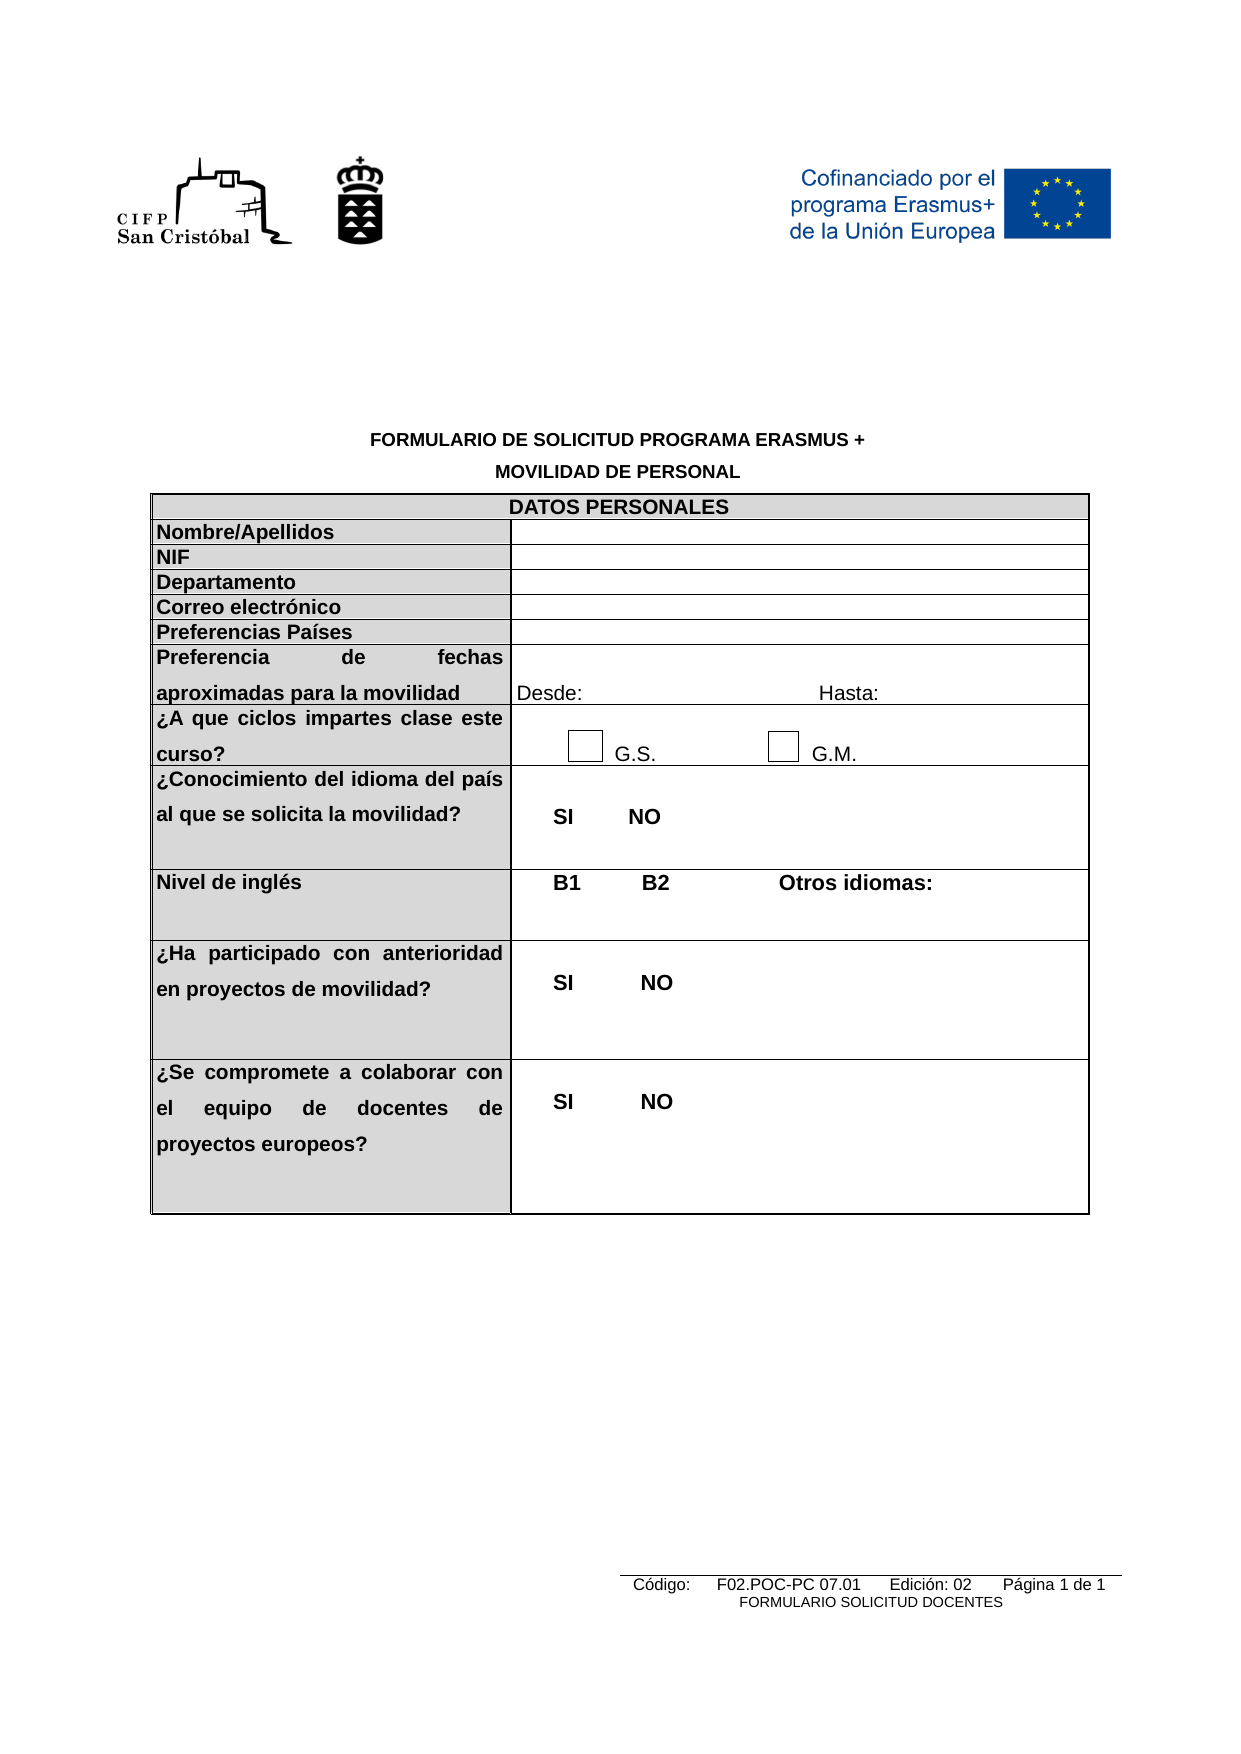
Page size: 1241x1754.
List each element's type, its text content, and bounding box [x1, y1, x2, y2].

subtitle FORMULARIO DE SOLICITUD PROGRAMA ERASMUS + [118, 428, 1122, 450]
table_cell Correo electrónico [153, 595, 510, 618]
table_cell Preferencias Países [153, 620, 510, 643]
table_cell SI NO [512, 1060, 1088, 1212]
table_cell B1 B2 Otros idiomas: [512, 870, 1088, 940]
table_cell ¿Ha participado con anterioridad en proyectos de movilidad? [153, 941, 510, 1059]
table_cell ¿Conocimiento del idioma del país al que se solicita la movilidad? [153, 766, 510, 869]
table_cell ¿Se compromete a colaborar con el equipo de docentes de proyectos europeos? [153, 1060, 510, 1212]
picture [116, 156, 294, 245]
table_cell Preferencia de fechas aproximadas para la movilidad [153, 645, 510, 704]
table_cell [512, 520, 1088, 543]
table_cell [512, 620, 1088, 643]
table_cell G.S. G.M. [512, 705, 1088, 765]
picture [760, 166, 1112, 245]
table_cell Nivel de inglés [153, 870, 510, 940]
table_cell [512, 545, 1088, 568]
table_cell Desde: Hasta: [512, 645, 1088, 704]
table_cell ¿A que ciclos impartes clase este curso? [153, 705, 510, 765]
table_cell SI NO [512, 941, 1088, 1059]
table_cell [512, 595, 1088, 618]
picture [336, 156, 384, 245]
table_cell Nombre/Apellidos [153, 520, 510, 543]
table_cell [512, 570, 1088, 593]
table_cell Departamento [153, 570, 510, 593]
table_cell SI NO [512, 766, 1088, 869]
text MOVILIDAD DE PERSONAL [118, 461, 1122, 482]
table_header DATOS PERSONALES [153, 495, 1088, 518]
table_cell NIF [153, 545, 510, 568]
